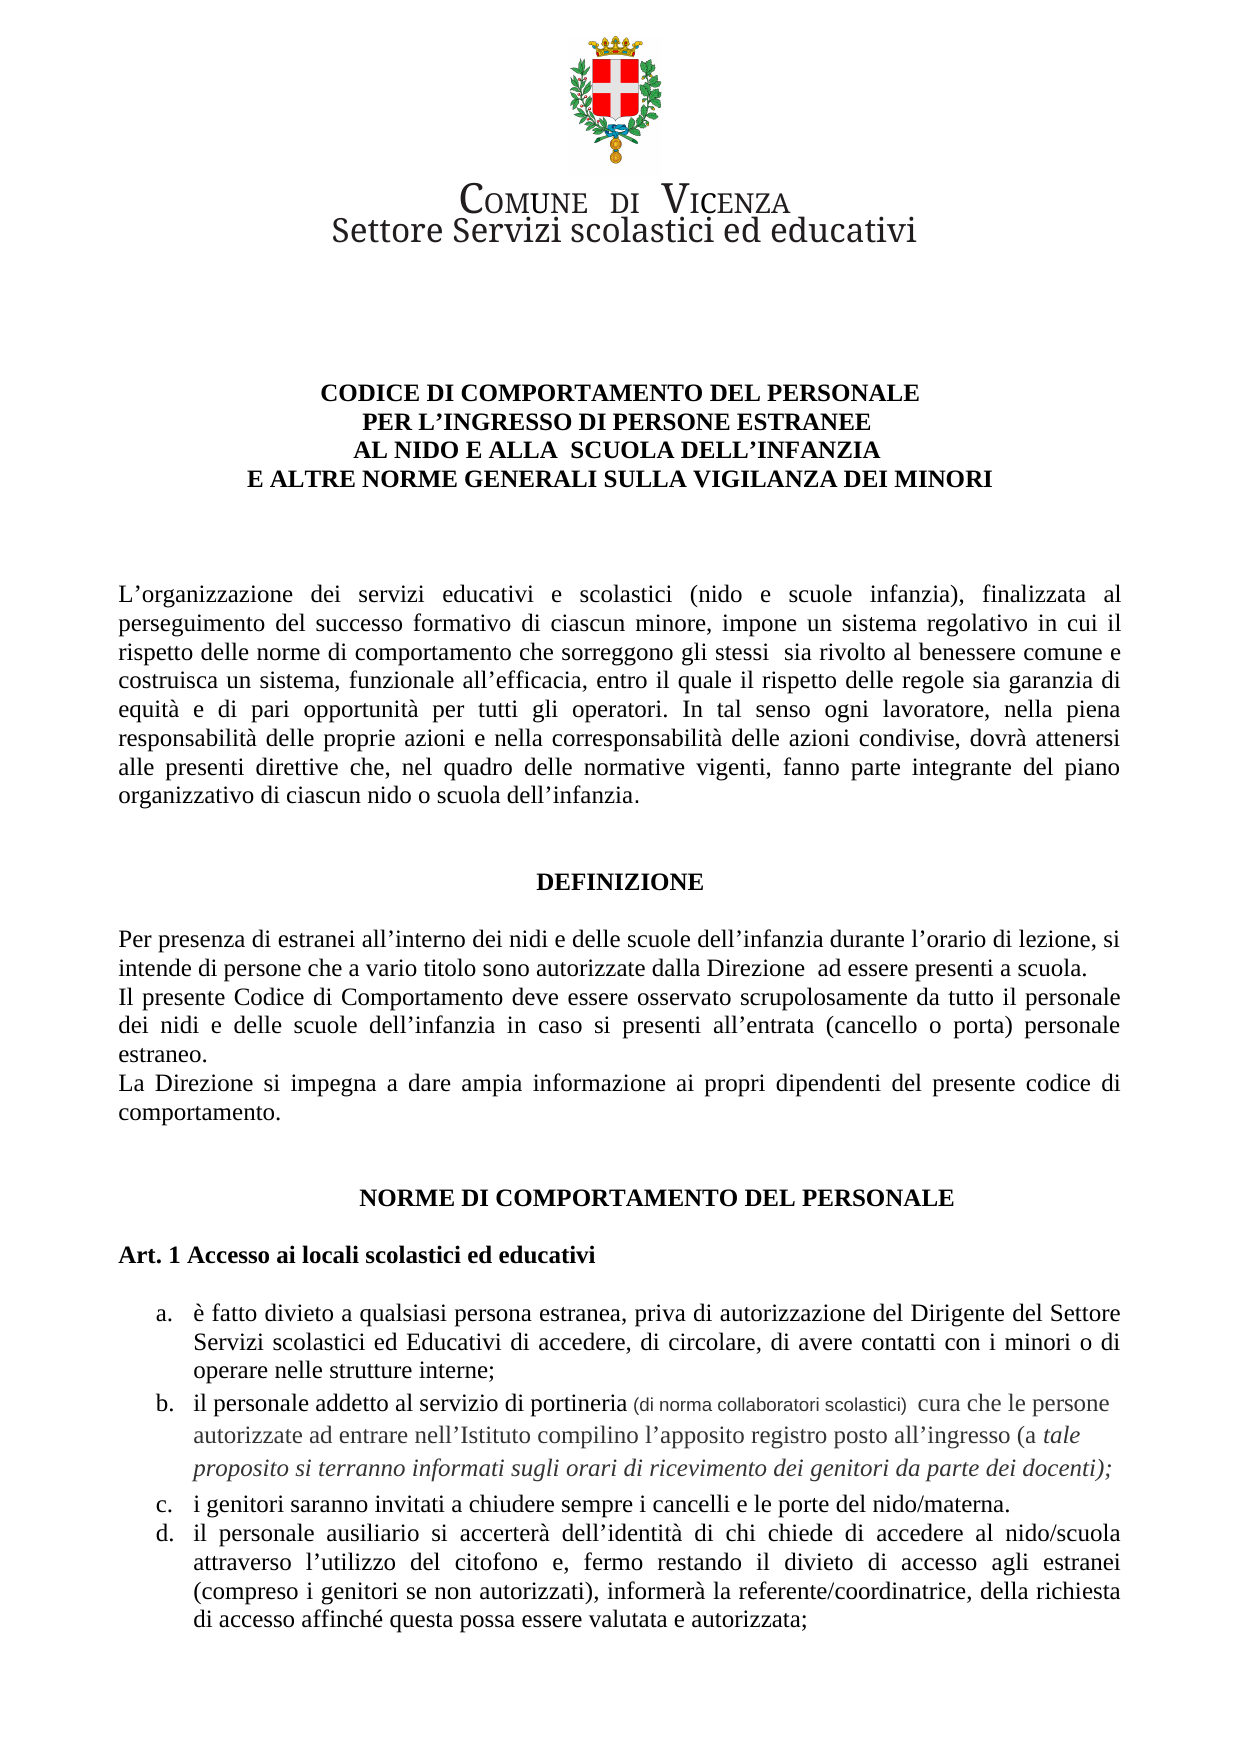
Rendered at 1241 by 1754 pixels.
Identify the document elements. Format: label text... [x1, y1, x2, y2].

list il personale ausiliario si accerterà dell’identità di chi chiede di accedere al nido/scuola attraverso l’utilizzo del citofono e, fermo restando il divieto di accesso agli estranei (compreso i genitori se non autorizzati), informerà la referente/coordinatrice, della richiesta di accesso affinché questa possa essere valutata e autorizzata; [156, 1518, 1122, 1633]
text Art. 1 Accesso ai locali scolastici ed educativi [118, 1240, 1122, 1269]
text Settore Servizi scolastici ed educativi [8, 207, 1240, 252]
picture [569, 36, 662, 169]
text La Direzione si impegna a dare ampia informazione ai propri dipendenti del presente codice di comportamento. [118, 1068, 1122, 1125]
list il personale addetto al servizio di portineria (di norma collaboratori scolastici) cura che le persone autorizzate ad entrare nell’Istituto compilino l’apposito registro posto all’ingresso (a tale proposito si terranno informati sugli orari di ricevimento dei genitori da parte dei docenti); [156, 1384, 1122, 1482]
text E ALTRE NORME GENERALI SULLA VIGILANZA DEI MINORI [118, 464, 1122, 493]
text Per presenza di estranei all’interno dei nidi e delle scuole dell’infanzia durante l’orario di lezione, si intende di persone che a vario titolo sono autorizzate dalla Direzione ad essere presenti a scuola. [118, 924, 1122, 982]
list è fatto divieto a qualsiasi persona estranea, priva di autorizzazione del Dirigente del Settore Servizi scolastici ed Educativi di accedere, di circolare, di avere contatti con i minori o di operare nelle strutture interne; [156, 1298, 1122, 1384]
text Comune di Vicenza [8, 169, 1240, 207]
text Il presente Codice di Comportamento deve essere osservato scrupolosamente da tutto il personale dei nidi e delle scuole dell’infanzia in caso si presenti all’entrata (cancello o porta) personale estraneo. [118, 982, 1122, 1068]
text DEFINIZIONE [118, 867, 1122, 895]
text CODICE DI COMPORTAMENTO DEL PERSONALE [118, 378, 1122, 407]
text PER L’INGRESSO DI PERSONE ESTRANEE [118, 407, 1122, 435]
list i genitori saranno invitati a chiudere sempre i cancelli e le porte del nido/materna. [156, 1489, 1122, 1518]
text NORME DI COMPORTAMENTO DEL PERSONALE [118, 1183, 1122, 1212]
text AL NIDO E ALLA SCUOLA DELL’INFANZIA [118, 435, 1122, 464]
text L’organizzazione dei servizi educativi e scolastici (nido e scuole infanzia), finalizzata al perseguimento del successo formativo di ciascun minore, impone un sistema regolativo in cui il rispetto delle norme di comportamento che sorreggono gli stessi sia rivolto al benessere comune e costruisca un sistema, funzionale all’efficacia, entro il quale il rispetto delle regole sia garanzia di equità e di pari opportunità per tutti gli operatori. In tal senso ogni lavoratore, nella piena responsabilità delle proprie azioni e nella corresponsabilità delle azioni condivise, dovrà attenersi alle presenti direttive che, nel quadro delle normative vigenti, fanno parte integrante del piano organizzativo di ciascun nido o scuola dell’infanzia. [118, 579, 1122, 809]
